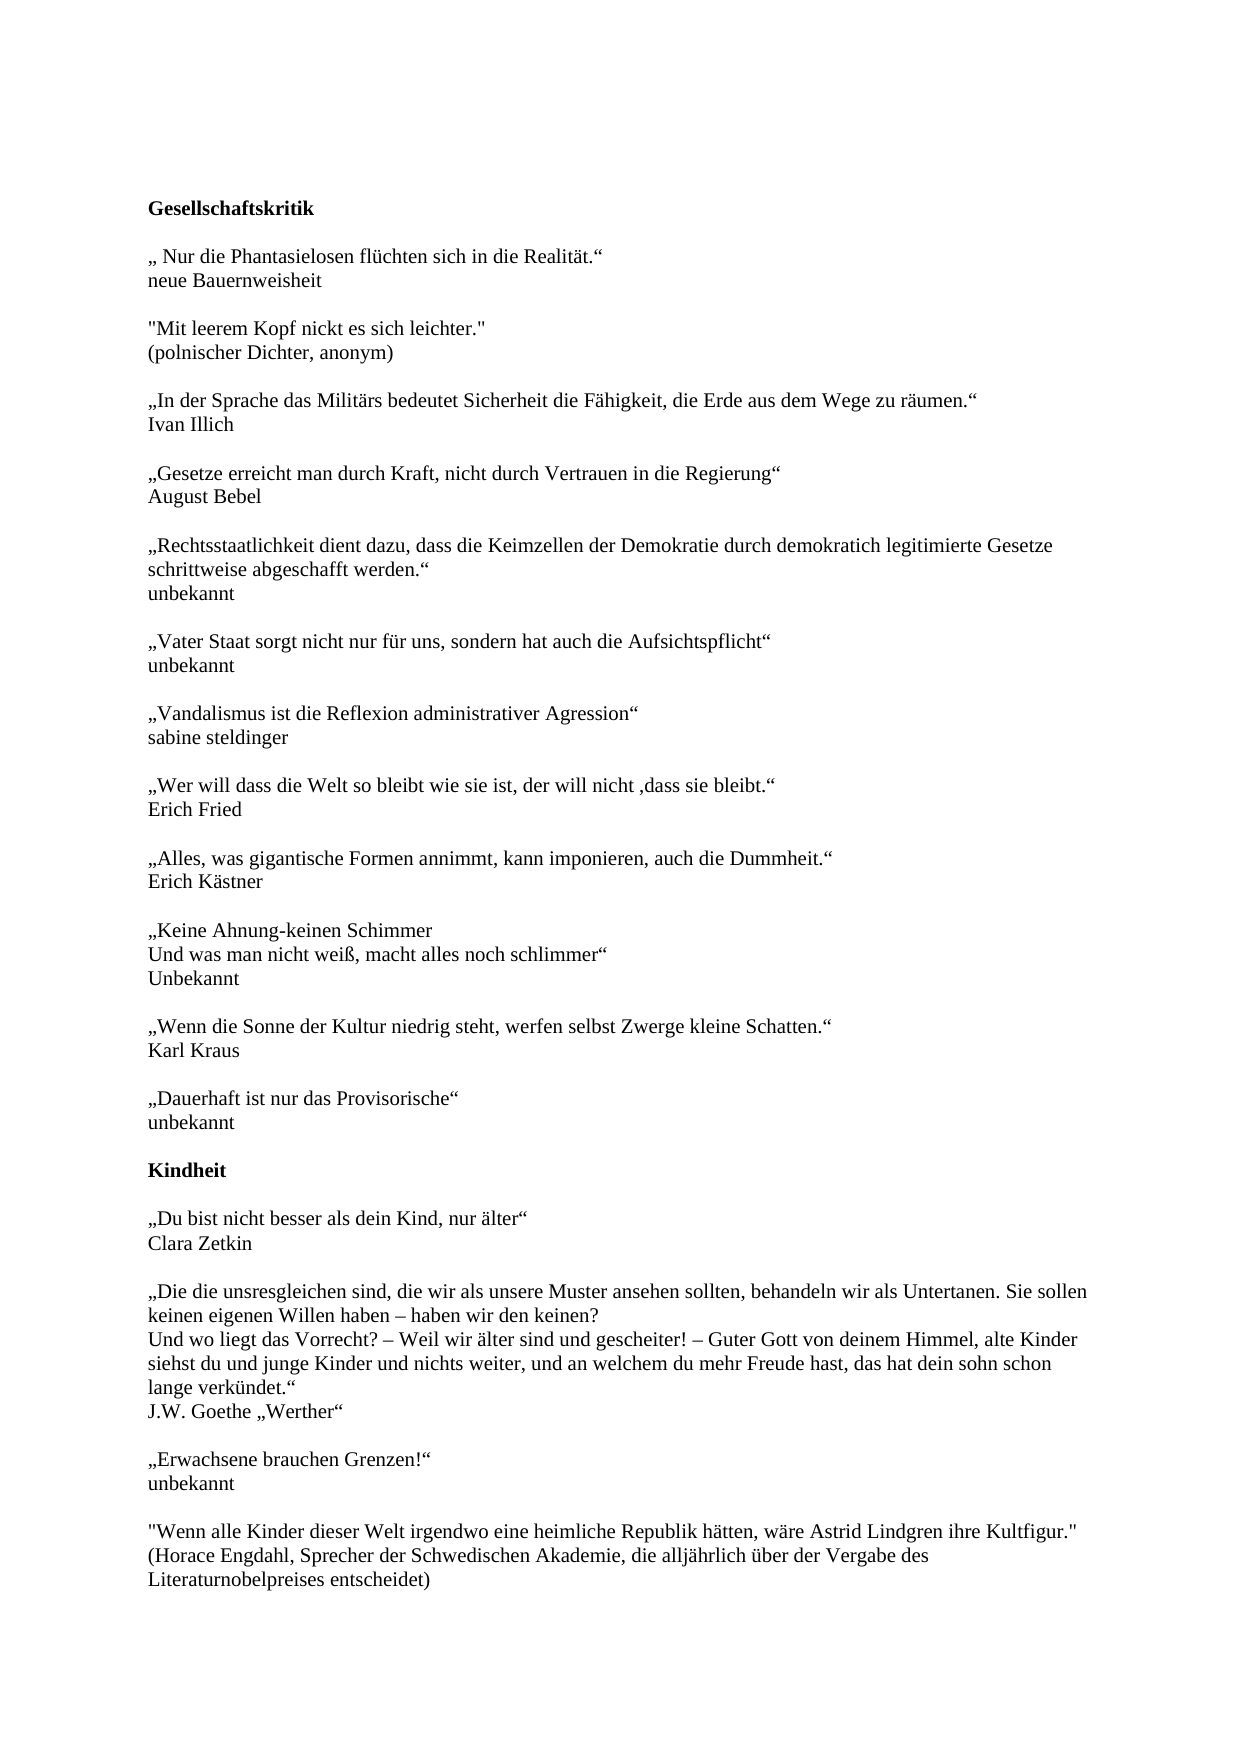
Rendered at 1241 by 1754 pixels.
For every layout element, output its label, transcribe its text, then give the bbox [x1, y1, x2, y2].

text „Wenn die Sonne der Kultur niedrig steht, werfen selbst Zwerge kleine Schatten.“ [148, 1014, 1092, 1038]
text „Dauerhaft ist nur das Provisorische“ [148, 1086, 1092, 1110]
text „Gesetze erreicht man durch Kraft, nicht durch Vertrauen in die Regierung“ [148, 460, 1092, 484]
text Erich Fried [148, 797, 1092, 821]
text „Du bist nicht besser als dein Kind, nur älter“ [148, 1206, 1092, 1230]
text (polnischer Dichter, anonym) [148, 340, 1092, 364]
text Und was man nicht weiß, macht alles noch schlimmer“ [148, 942, 1092, 966]
text Karl Kraus [148, 1038, 1092, 1062]
text „In der Sprache das Militärs bedeutet Sicherheit die Fähigkeit, die Erde aus dem Wege zu räumen.“ [148, 388, 1092, 412]
text Clara Zetkin [148, 1230, 1092, 1254]
subtitle Gesellschaftskritik [148, 196, 1092, 220]
text sabine steldinger [148, 725, 1092, 749]
subtitle Kindheit [148, 1158, 1092, 1182]
text unbekannt [148, 1471, 1092, 1495]
text unbekannt [148, 1110, 1092, 1134]
text Und wo liegt das Vorrecht? – Weil wir älter sind und gescheiter! – Guter Gott von deinem Himmel, alte Kinder siehst du und junge Kinder und nichts weiter, und an welchem du mehr Freude hast, das hat dein sohn schon lange verkündet.“ [148, 1327, 1092, 1399]
text J.W. Goethe „Werther“ [148, 1399, 1092, 1423]
text „Vater Staat sorgt nicht nur für uns, sondern hat auch die Aufsichtspflicht“ [148, 629, 1092, 653]
text neue Bauernweisheit [148, 268, 1092, 292]
text „Keine Ahnung-keinen Schimmer [148, 918, 1092, 942]
text August Bebel [148, 484, 1092, 508]
text (Horace Engdahl, Sprecher der Schwedischen Akademie, die alljährlich über der Vergabe des Literaturnobelpreises entscheidet) [148, 1543, 1092, 1591]
text „Die die unsresgleichen sind, die wir als unsere Muster ansehen sollten, behandeln wir als Untertanen. Sie sollen keinen eigenen Willen haben – haben wir den keinen? [148, 1278, 1092, 1327]
text „Vandalismus ist die Reflexion administrativer Agression“ [148, 701, 1092, 725]
text unbekannt [148, 653, 1092, 677]
text "Wenn alle Kinder dieser Welt irgendwo eine heimliche Republik hätten, wäre Astrid Lindgren ihre Kultfigur." [148, 1519, 1092, 1543]
text Unbekannt [148, 966, 1092, 990]
text „Alles, was gigantische Formen annimmt, kann imponieren, auch die Dummheit.“ [148, 845, 1092, 869]
text unbekannt [148, 581, 1092, 605]
text „Rechtsstaatlichkeit dient dazu, dass die Keimzellen der Demokratie durch demokratich legitimierte Gesetze schrittweise abgeschafft werden.“ [148, 533, 1092, 581]
text "Mit leerem Kopf nickt es sich leichter." [148, 316, 1092, 340]
text Ivan Illich [148, 412, 1092, 436]
text „Erwachsene brauchen Grenzen!“ [148, 1447, 1092, 1471]
text Erich Kästner [148, 869, 1092, 893]
text „Wer will dass die Welt so bleibt wie sie ist, der will nicht ,dass sie bleibt.“ [148, 773, 1092, 797]
text „ Nur die Phantasielosen flüchten sich in die Realität.“ [148, 244, 1092, 268]
